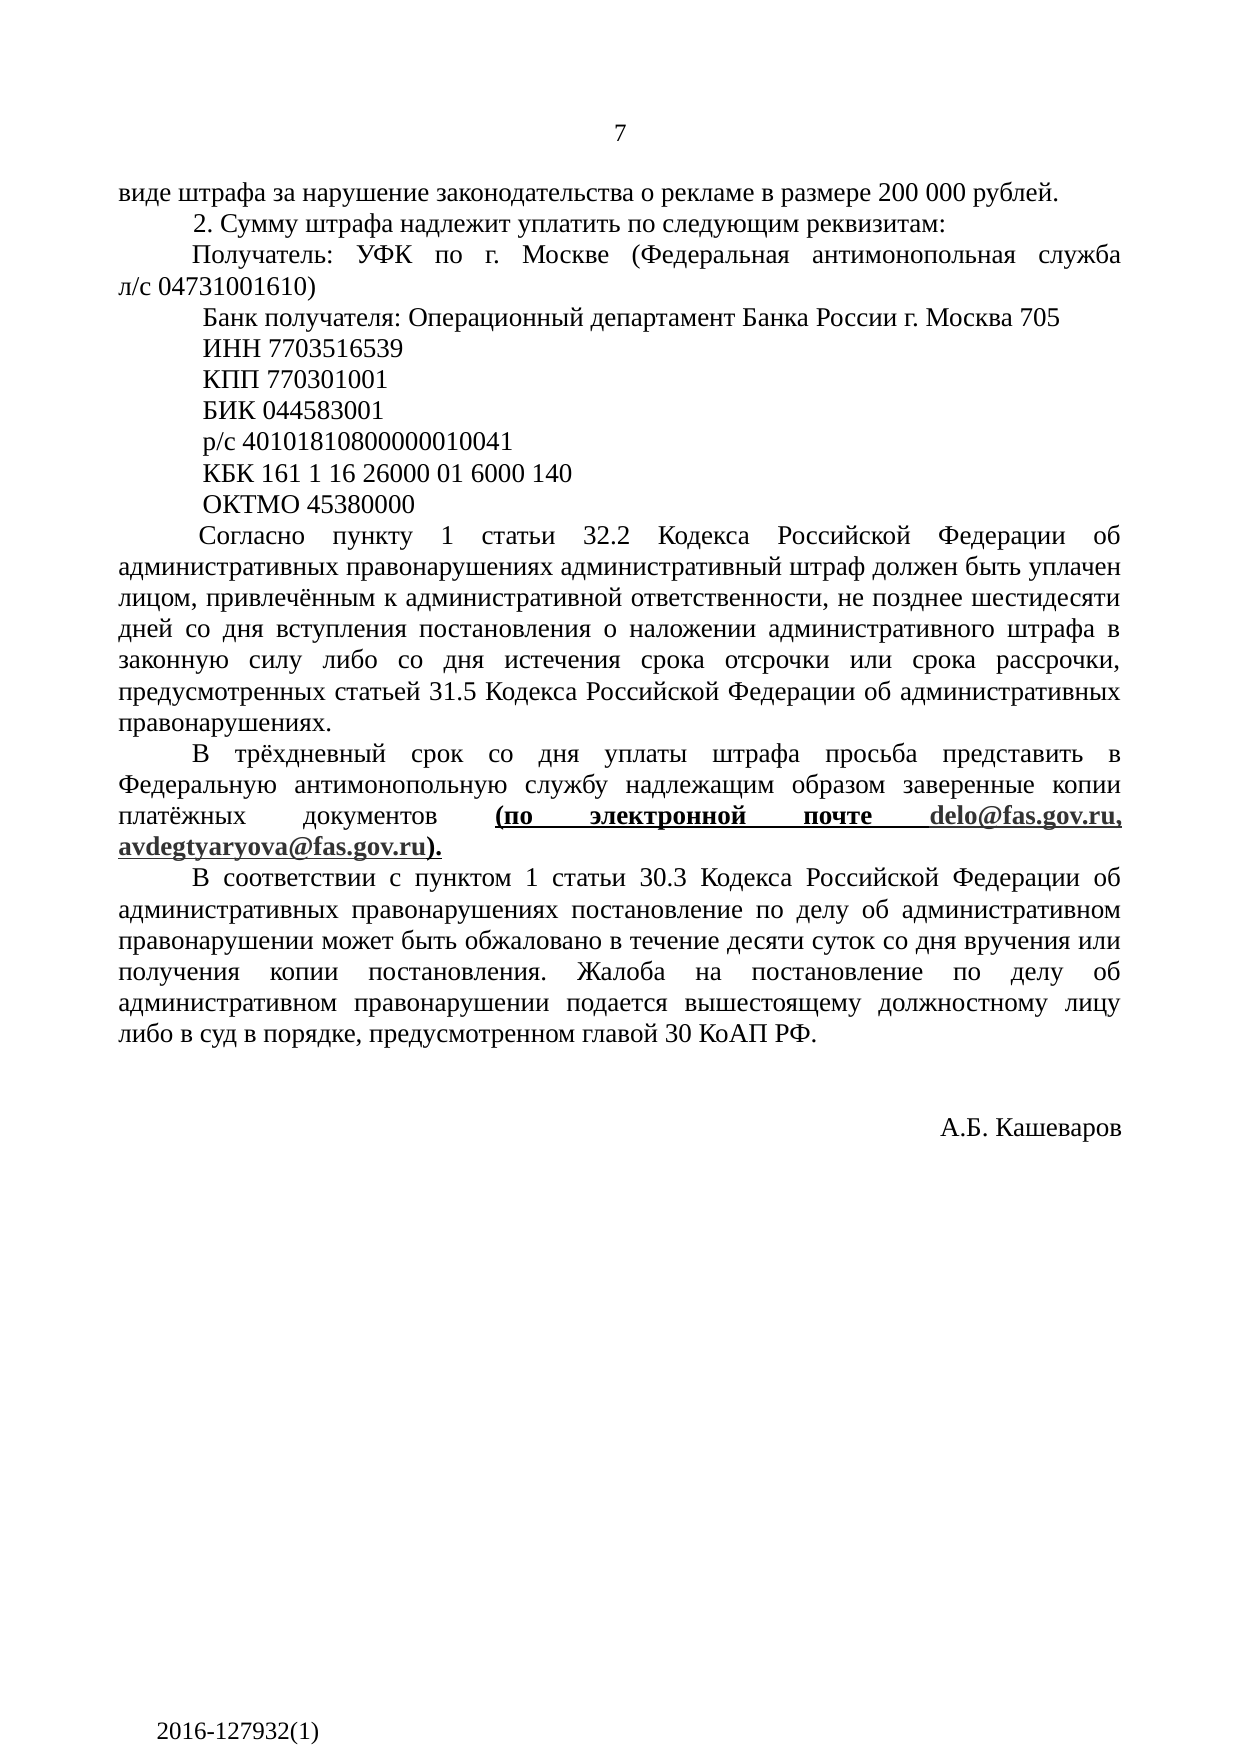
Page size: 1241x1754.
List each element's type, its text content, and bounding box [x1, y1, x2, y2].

text 2. Сумму штрафа надлежит уплатить по следующим реквизитам: [118, 207, 1122, 239]
text КБК 161 1 16 26000 01 6000 140 [202, 457, 1122, 488]
text В соответствии с пунктом 1 статьи 30.3 Кодекса Российской Федерации об административных правонарушениях постановление по делу об административном правонарушении может быть обжаловано в течение десяти суток со дня вручения или получения копии постановления. Жалоба на постановление по делу об административном правонарушении подается вышестоящему должностному лицу либо в суд в порядке, предусмотренном главой 30 КоАП РФ. [118, 862, 1122, 1048]
text А.Б. Кашеваров [118, 1111, 1122, 1142]
text виде штрафа за нарушение законодательства о рекламе в размере 200 000 рублей. [118, 176, 1122, 207]
text Получатель: УФК по г. Москве (Федеральная антимонопольная служба л/с 04731001610) [118, 239, 1122, 301]
text В трёхдневный срок со дня уплаты штрафа просьба представить в Федеральную антимонопольную службу надлежащим образом заверенные копии платёжных документов (по электронной почте delo@fas.gov.ru, avdegtyaryova@fas.gov.ru). [118, 737, 1122, 862]
text Банк получателя: Операционный департамент Банка России г. Москва 705 [202, 301, 1122, 332]
text р/с 40101810800000010041 [202, 426, 1122, 457]
text ИНН 7703516539 [202, 332, 1122, 363]
text КПП 770301001 [202, 363, 1122, 394]
text БИК 044583001 [202, 394, 1122, 426]
text ОКТМО 45380000 [202, 488, 1122, 519]
text Согласно пункту 1 статьи 32.2 Кодекса Российской Федерации об административных правонарушениях административный штраф должен быть уплачен лицом, привлечённым к административной ответственности, не позднее шестидесяти дней со дня вступления постановления о наложении административного штрафа в законную силу либо со дня истечения срока отсрочки или срока рассрочки, предусмотренных статьей 31.5 Кодекса Российской Федерации об административных правонарушениях. [118, 519, 1122, 737]
